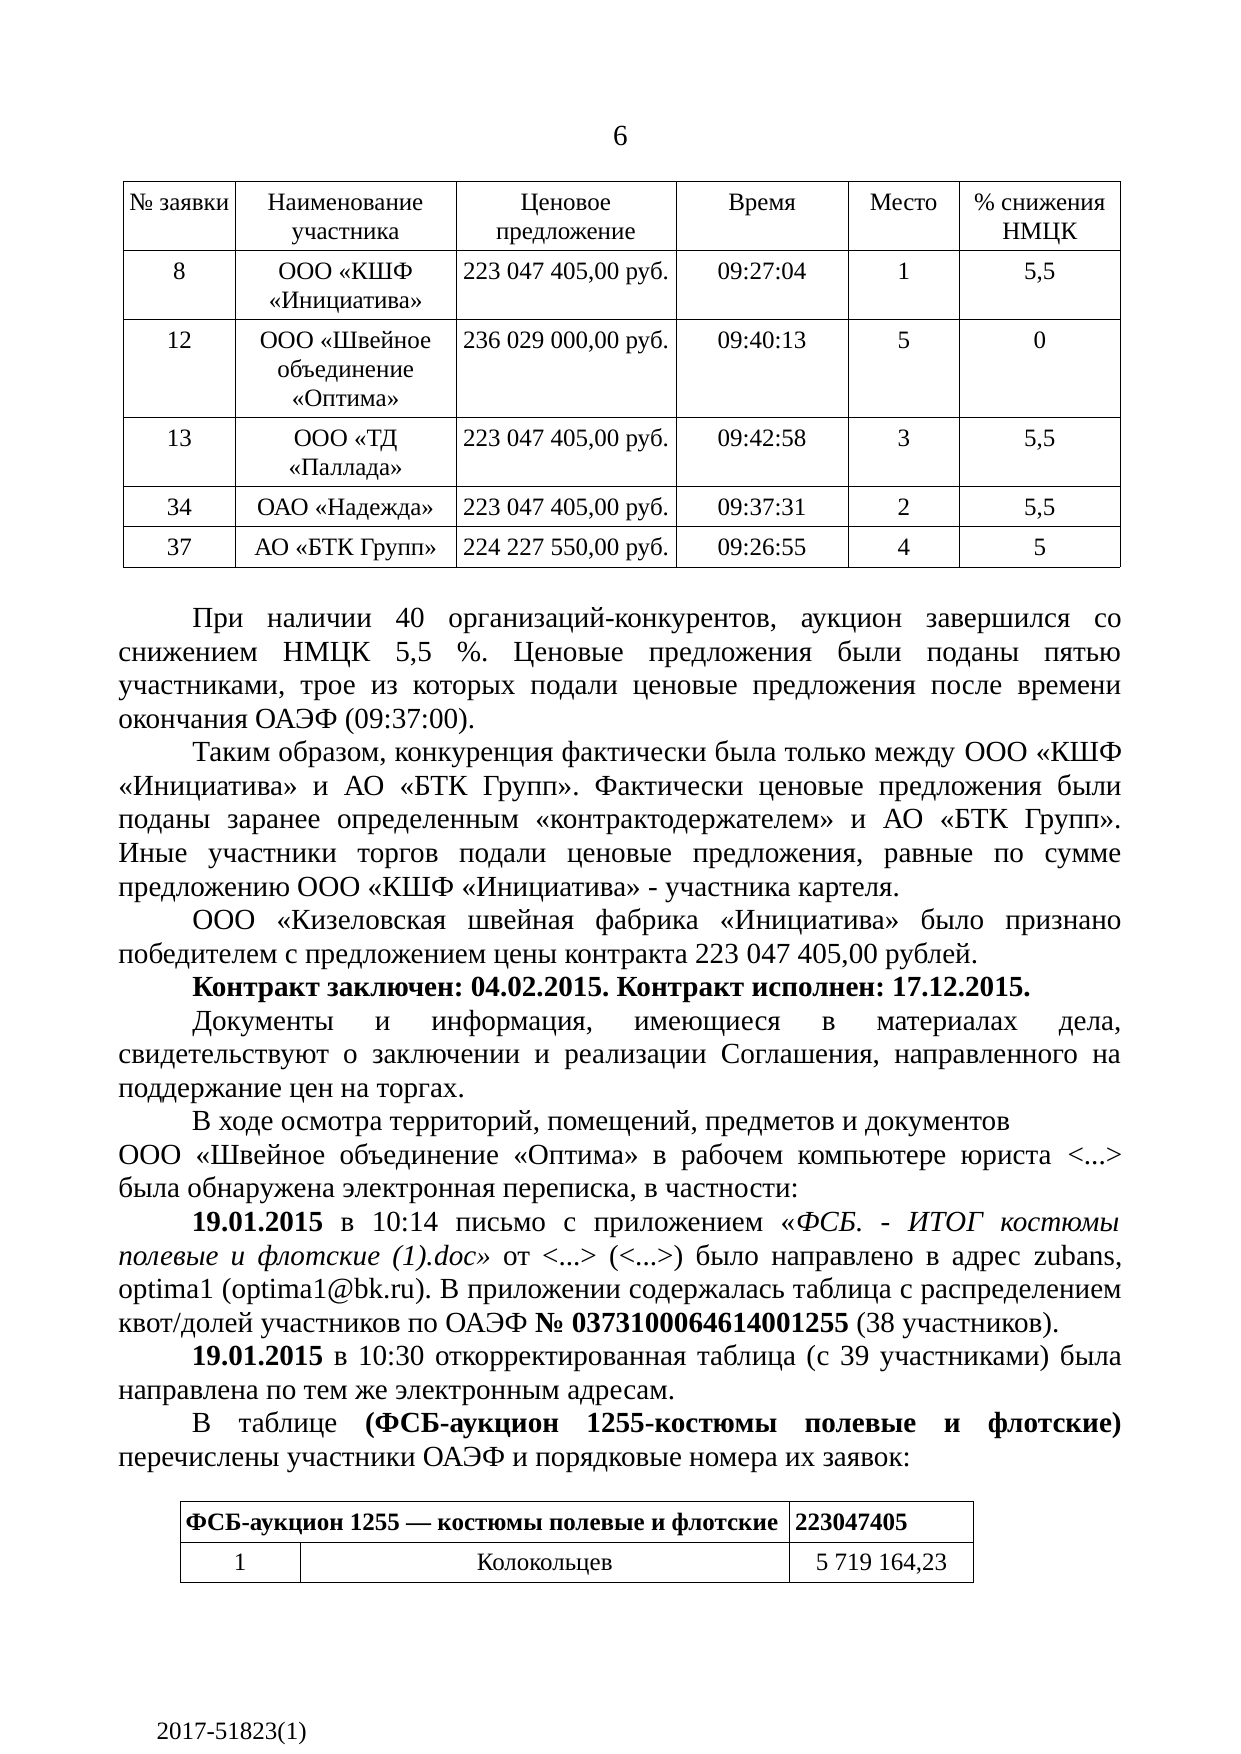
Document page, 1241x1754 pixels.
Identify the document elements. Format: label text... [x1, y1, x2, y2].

table_header ФСБ-аукцион 1255 — костюмы полевые и флотские [181, 1502, 789, 1542]
text Документы и информация, имеющиеся в материалах дела, свидетельствуют о заключении и реализации Соглашения, направленного на поддержание цен на торгах. [118, 1003, 1122, 1103]
table_cell 13 [124, 418, 235, 486]
table_cell 5,5 [960, 487, 1120, 526]
table_cell 09:26:55 [677, 527, 848, 567]
table_cell 12 [124, 320, 235, 417]
table_header № заявки [124, 182, 235, 250]
table_header 223047405 [790, 1502, 973, 1542]
text В ходе осмотра территорий, помещений, предметов и документов ООО «Швейное объединение «Оптима» в рабочем компьютере юриста <...> была обнаружена электронная переписка, в частности: [118, 1103, 1122, 1204]
table_cell ООО «ТД «Паллада» [236, 418, 456, 486]
table_cell 8 [124, 251, 235, 319]
text ООО «Кизеловская швейная фабрика «Инициатива» было признано победителем с предложением цены контракта 223 047 405,00 рублей. [118, 902, 1122, 969]
table_header Ценовое предложение [457, 182, 676, 250]
text Контракт заключен: 04.02.2015. Контракт исполнен: 17.12.2015. [118, 969, 1122, 1003]
table_cell ООО «КШФ «Инициатива» [236, 251, 456, 319]
table_cell 5 [849, 320, 959, 417]
table_cell 223 047 405,00 руб. [457, 418, 676, 486]
table_cell 5 [960, 527, 1120, 567]
table_cell 1 [849, 251, 959, 319]
text 19.01.2015 в 10:14 письмо с приложением «ФСБ. - ИТОГ костюмы полевые и флотские (1).doc» от <...> (<...>) было направлено в адрес zubans, optima1 (optima1@bk.ru). В приложении содержалась таблица с распределением квот/долей участников по ОАЭФ № 0373100064614001255 (38 участников). [118, 1204, 1122, 1338]
table_header % снижения НМЦК [960, 182, 1120, 250]
table_cell 09:27:04 [677, 251, 848, 319]
table_cell 34 [124, 487, 235, 526]
text 19.01.2015 в 10:30 откорректированная таблица (c 39 участниками) была направлена по тем же электронным адресам. [118, 1338, 1122, 1405]
table_header Время [677, 182, 848, 250]
table_cell 37 [124, 527, 235, 567]
table_cell 09:40:13 [677, 320, 848, 417]
text Таким образом, конкуренция фактически была только между ООО «КШФ «Инициатива» и АО «БТК Групп». Фактически ценовые предложения были поданы заранее определенным «контрактодержателем» и АО «БТК Групп». Иные участники торгов подали ценовые предложения, равные по сумме предложению ООО «КШФ «Инициатива» - участника картеля. [118, 734, 1122, 902]
table_cell 1 [181, 1543, 300, 1582]
table_cell 4 [849, 527, 959, 567]
table_cell 09:42:58 [677, 418, 848, 486]
table_cell 5,5 [960, 418, 1120, 486]
table_cell Колокольцев [301, 1543, 789, 1582]
table_cell ООО «Швейное объединение «Оптима» [236, 320, 456, 417]
table_cell 0 [960, 320, 1120, 417]
table_cell АО «БТК Групп» [236, 527, 456, 567]
table_cell 2 [849, 487, 959, 526]
table_cell 3 [849, 418, 959, 486]
table_header Наименование участника [236, 182, 456, 250]
table_cell 223 047 405,00 руб. [457, 487, 676, 526]
table_cell ОАО «Надежда» [236, 487, 456, 526]
table_cell 09:37:31 [677, 487, 848, 526]
text В таблице (ФСБ-аукцион 1255-костюмы полевые и флотские) перечислены участники ОАЭФ и порядковые номера их заявок: [118, 1405, 1122, 1472]
table_header Место [849, 182, 959, 250]
text При наличии 40 организаций-конкурентов, аукцион завершился со снижением НМЦК 5,5 %. Ценовые предложения были поданы пятью участниками, трое из которых подали ценовые предложения после времени окончания ОАЭФ (09:37:00). [118, 600, 1122, 734]
table_cell 5 719 164,23 [790, 1543, 973, 1582]
table_cell 5,5 [960, 251, 1120, 319]
table_cell 223 047 405,00 руб. [457, 251, 676, 319]
table_cell 224 227 550,00 руб. [457, 527, 676, 567]
table_cell 236 029 000,00 руб. [457, 320, 676, 417]
